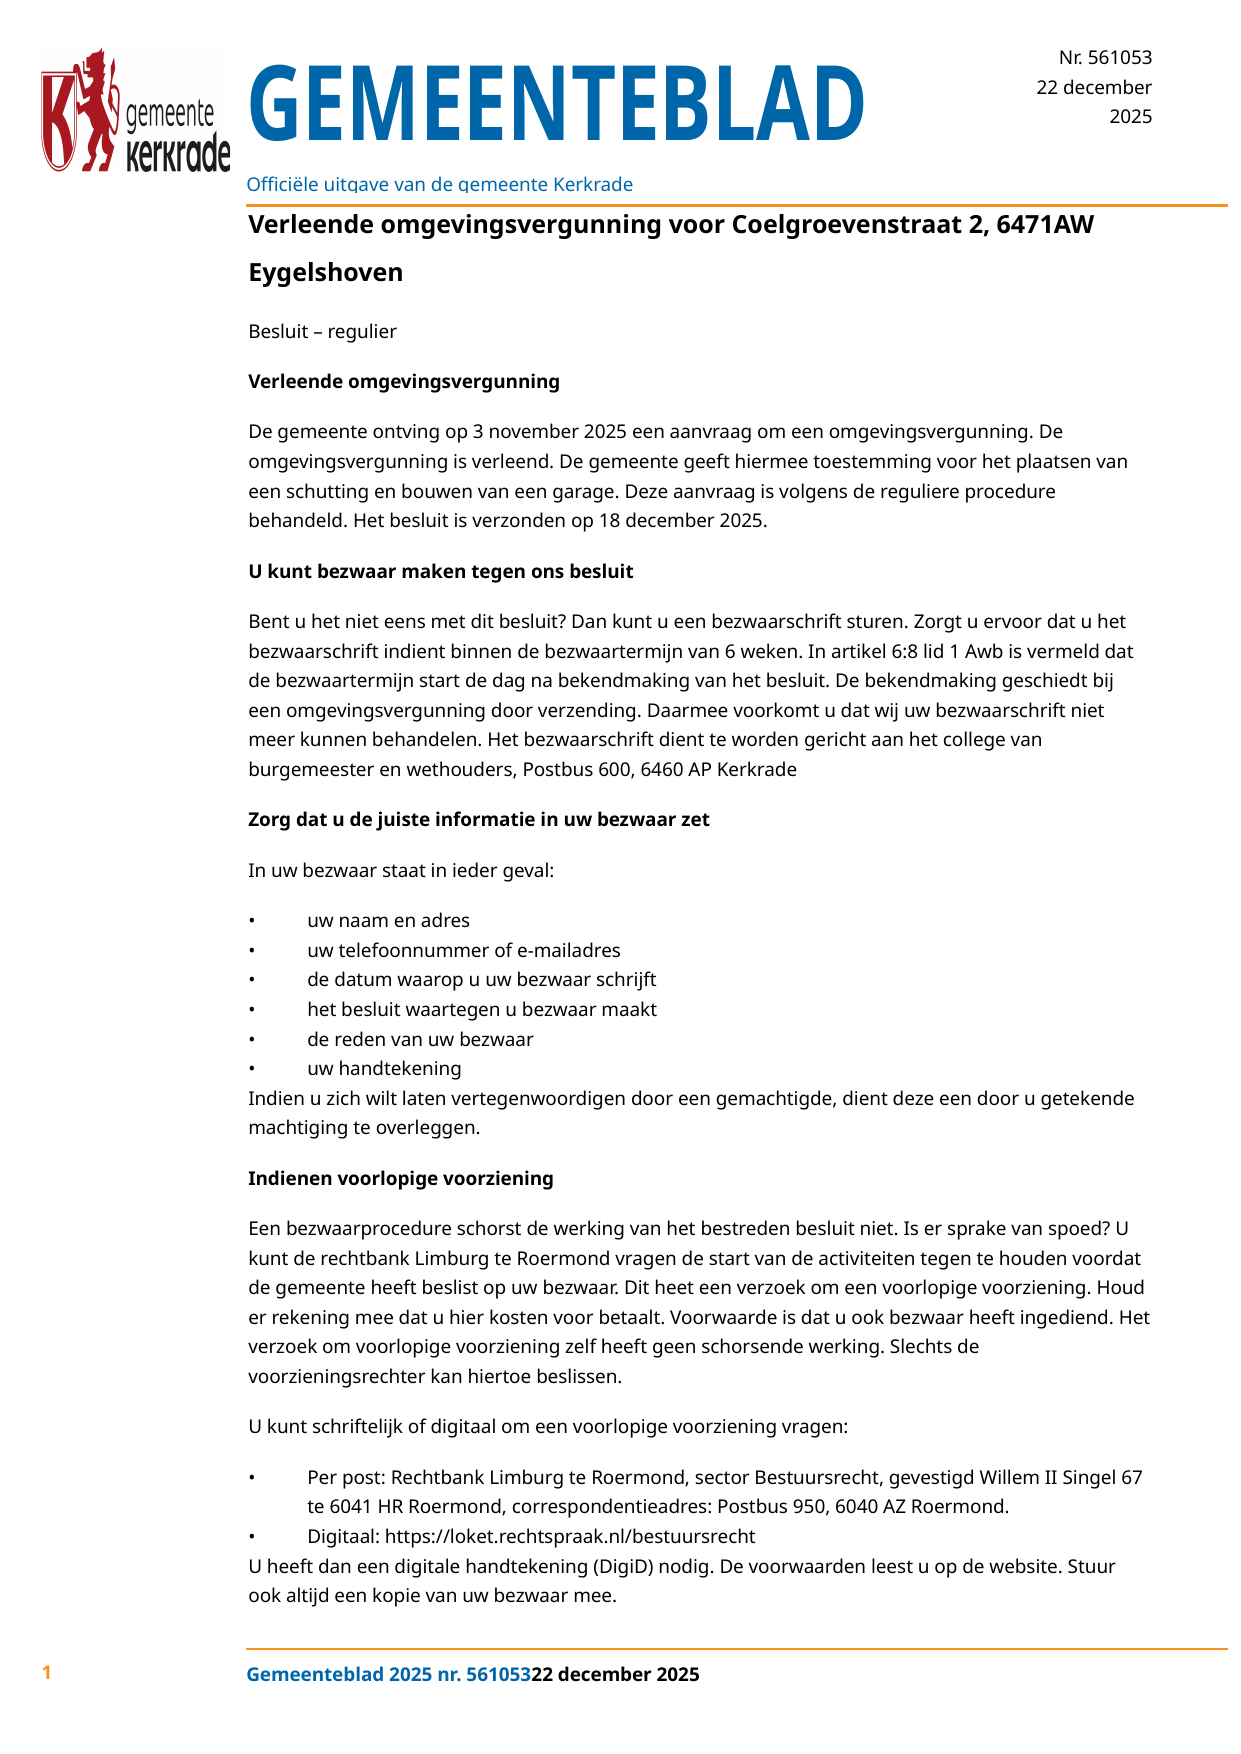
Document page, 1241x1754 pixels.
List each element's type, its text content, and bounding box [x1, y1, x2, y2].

list Per post: Rechtbank Limburg te Roermond, sector Bestuursrecht, gevestigd Willem II Singel 67 te 6041 HR Roermond, correspondentieadres: Postbus 950, 6040 AZ Roermond. [248, 1464, 1152, 1519]
list uw naam en adres [248, 907, 1152, 933]
list Digitaal: https://loket.rechtspraak.nl/bestuursrecht [248, 1523, 1152, 1549]
text Verleende omgevingsvergunning voor Coelgroevenstraat 2, 6471AW Eygelshoven [248, 207, 1152, 288]
list de datum waarop u uw bezwaar schrijft [248, 967, 1152, 992]
text Een bezwaarprocedure schorst de werking van het bestreden besluit niet. Is er sprake van spoed? U kunt de rechtbank Limburg te Roermond vragen de start van de activiteiten tegen te houden voordat de gemeente heeft beslist op uw bezwaar. Dit heet een verzoek om een voorlopige voorziening. Houd er rekening mee dat u hier kosten voor betaalt. Voorwaarde is dat u ook bezwaar heeft ingediend. Het verzoek om voorlopige voorziening zelf heeft geen schorsende werking. Slechts de voorzieningsrechter kan hiertoe beslissen. [248, 1215, 1152, 1389]
text U kunt schriftelijk of digitaal om een voorlopige voorziening vragen: [248, 1414, 1152, 1439]
list uw handtekening [248, 1055, 1152, 1081]
text Besluit – regulier [248, 318, 1152, 344]
text U heeft dan een digitale handtekening (DigiD) nodig. De voorwaarden leest u op de website. Stuur ook altijd een kopie van uw bezwaar mee. [248, 1553, 1152, 1608]
text Indienen voorlopige voorziening [248, 1165, 1152, 1191]
picture [41, 47, 231, 172]
text Bent u het niet eens met dit besluit? Dan kunt u een bezwaarschrift sturen. Zorgt u ervoor dat u het bezwaarschrift indient binnen de bezwaartermijn van 6 weken. In artikel 6:8 lid 1 Awb is vermeld dat de bezwaartermijn start de dag na bekendmaking van het besluit. De bekendmaking geschiedt bij een omgevingsvergunning door verzending. Daarmee voorkomt u dat wij uw bezwaarschrift niet meer kunnen behandelen. Het bezwaarschrift dient te worden gericht aan het college van burgemeester en wethouders, Postbus 600, 6460 AP Kerkrade [248, 608, 1152, 782]
list de reden van uw bezwaar [248, 1026, 1152, 1052]
text Verleende omgevingsvergunning [248, 368, 1152, 394]
text De gemeente ontving op 3 november 2025 een aanvraag om een omgevingsvergunning. De omgevingsvergunning is verleend. De gemeente geeft hiermee toestemming voor het plaatsen van een schutting en bouwen van een garage. Deze aanvraag is volgens de reguliere procedure behandeld. Het besluit is verzonden op 18 december 2025. [248, 419, 1152, 533]
text In uw bezwaar staat in ieder geval: [248, 857, 1152, 883]
list het besluit waartegen u bezwaar maakt [248, 996, 1152, 1022]
text U kunt bezwaar maken tegen ons besluit [248, 558, 1152, 584]
text Indien u zich wilt laten vertegenwoordigen door een gemachtigde, dient deze een door u getekende machtiging te overleggen. [248, 1085, 1152, 1140]
list uw telefoonnummer of e-mailadres [248, 937, 1152, 963]
text Zorg dat u de juiste informatie in uw bezwaar zet [248, 807, 1152, 832]
